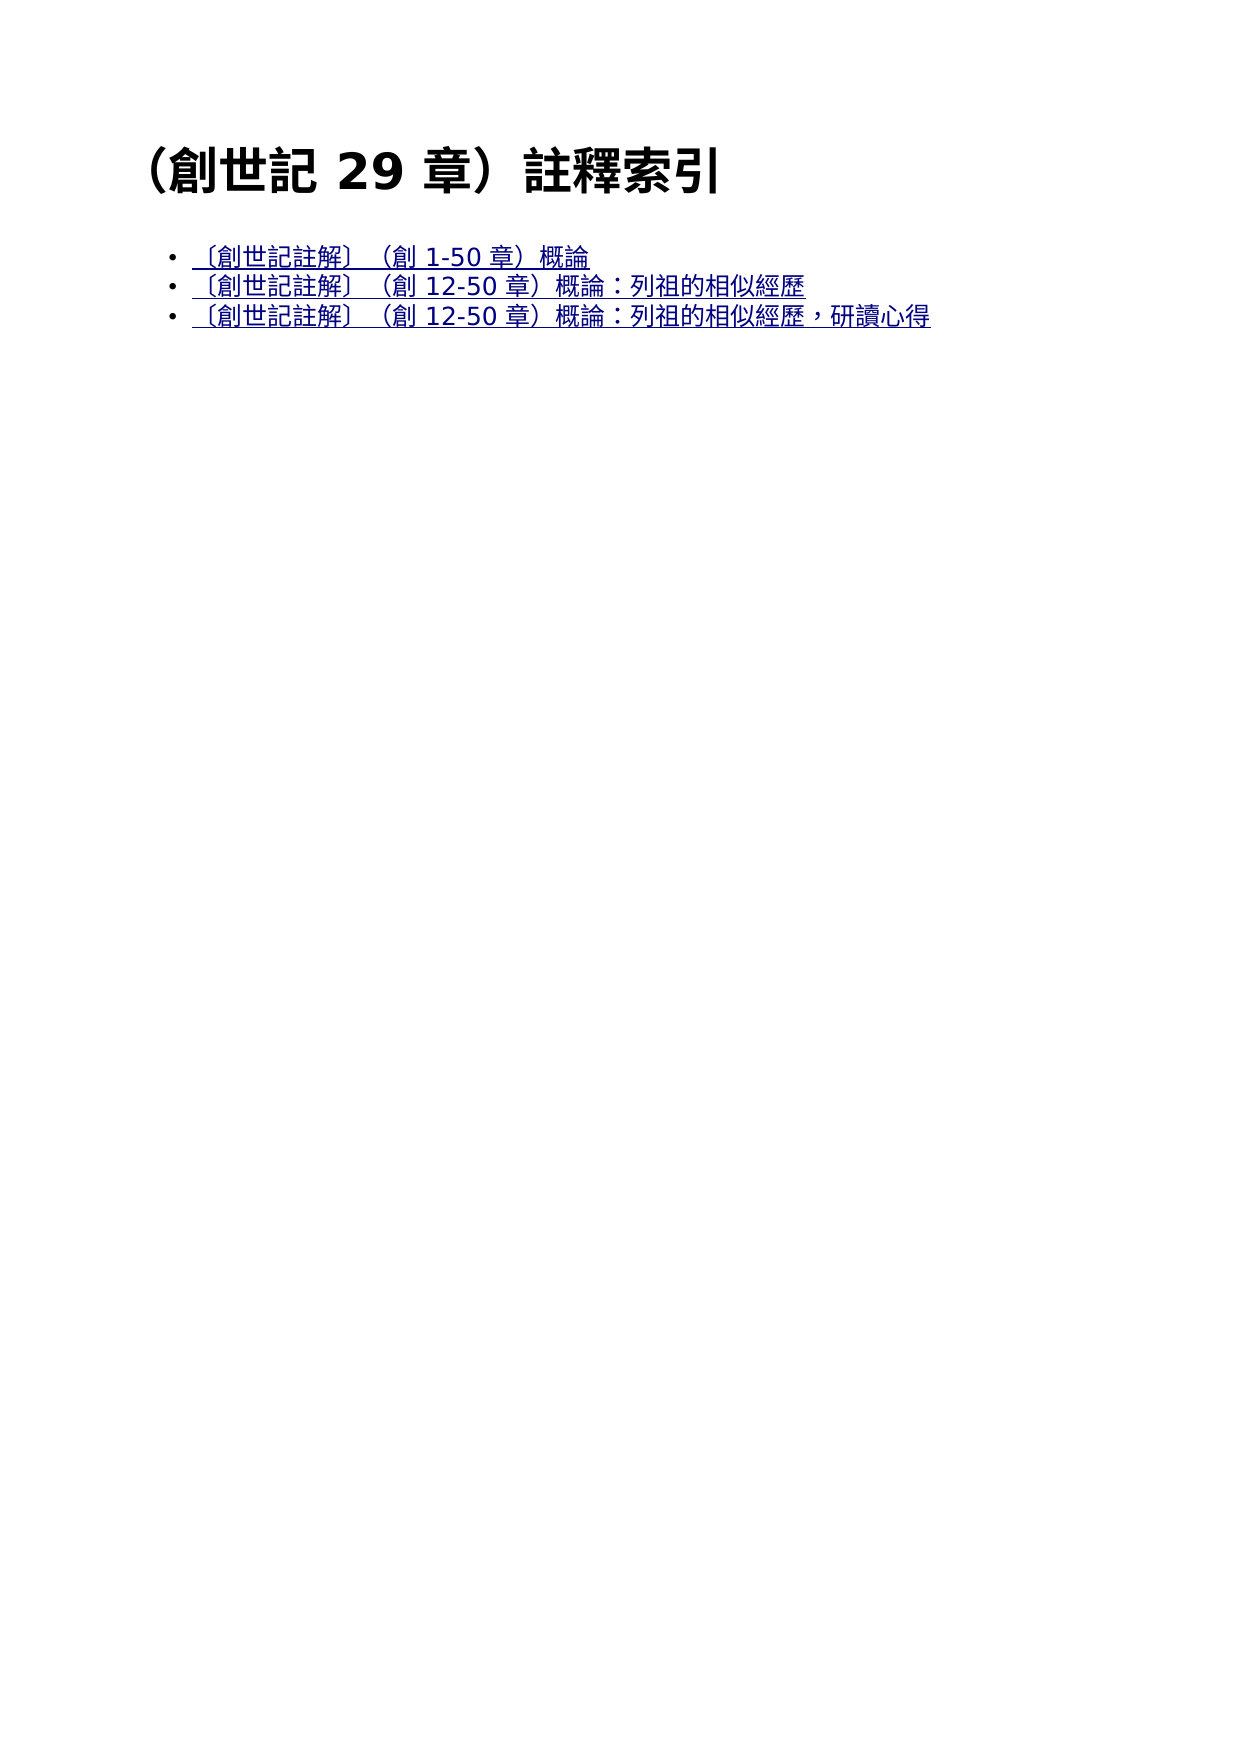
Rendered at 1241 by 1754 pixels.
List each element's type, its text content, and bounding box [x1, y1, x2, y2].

subtitle （創世記 29 章）註釋索引 [118, 143, 1122, 201]
list 〔創世記註解〕（創 12-50 章）概論：列祖的相似經歷，研讀心得 [177, 302, 1122, 331]
list 〔創世記註解〕（創 1-50 章）概論 [177, 243, 1122, 272]
list 〔創世記註解〕（創 12-50 章）概論：列祖的相似經歷 [177, 272, 1122, 302]
